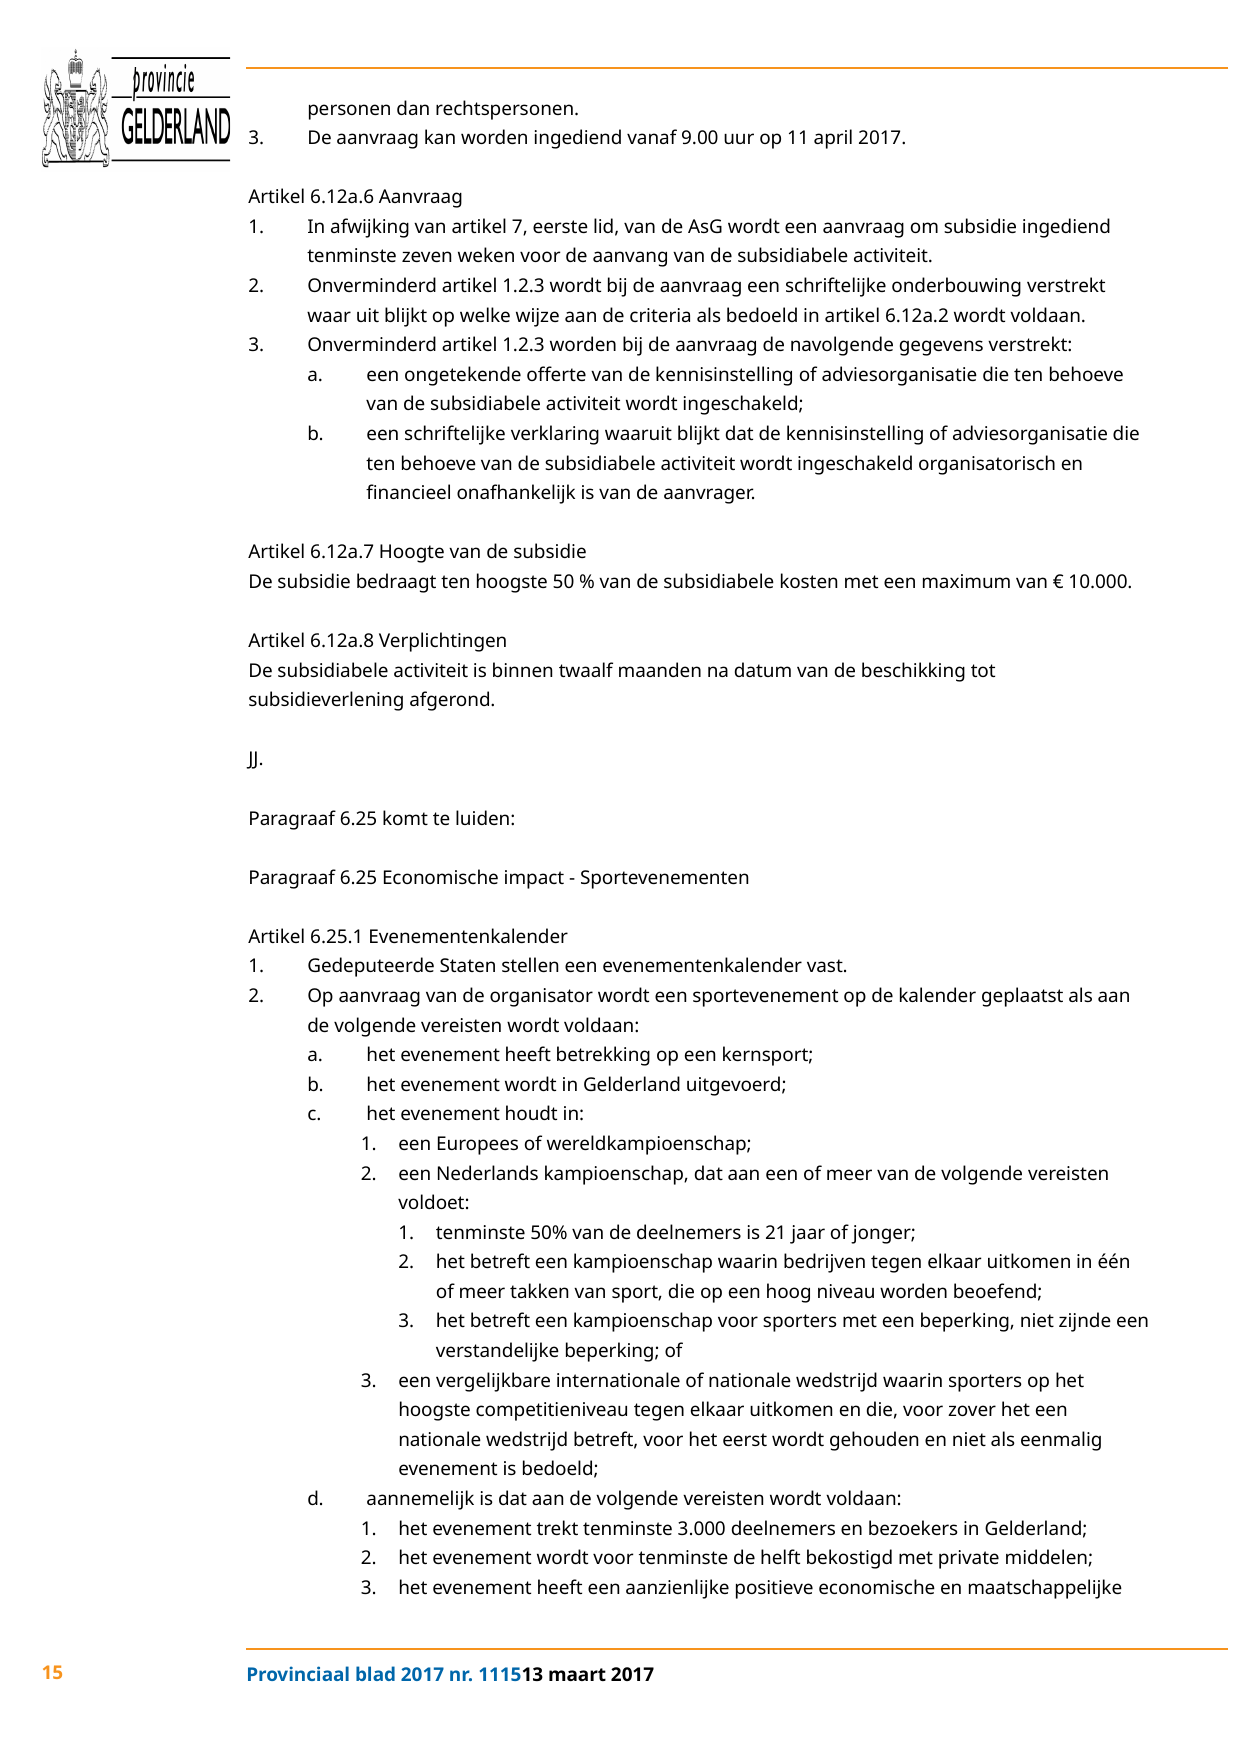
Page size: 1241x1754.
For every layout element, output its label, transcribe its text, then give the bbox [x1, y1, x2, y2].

list het evenement wordt voor tenminste de helft bekostigd met private middelen; [361, 1544, 1152, 1570]
list Op aanvraag van de organisator wordt een sportevenement op de kalender geplaatst als aan de volgende vereisten wordt voldaan: [248, 982, 1152, 1038]
list Onverminderd artikel 1.2.3 wordt bij de aanvraag een schriftelijke onderbouwing verstrekt waar uit blijkt op welke wijze aan de criteria als bedoeld in artikel 6.12a.2 wordt voldaan. [248, 272, 1152, 328]
list personen dan rechtspersonen. [248, 95, 1152, 121]
list het evenement wordt in Gelderland uitgevoerd; [307, 1071, 1152, 1097]
text De subsidie bedraagt ten hoogste 50 % van de subsidiabele kosten met een maximum van € 10.000. [248, 568, 1152, 594]
list het betreft een kampioenschap voor sporters met een beperking, niet zijnde een verstandelijke beperking; of [398, 1308, 1152, 1363]
text Artikel 6.12a.6 Aanvraag [248, 183, 1152, 209]
text De subsidiabele activiteit is binnen twaalf maanden na datum van de beschikking tot subsidieverlening afgerond. [248, 657, 1152, 712]
list De aanvraag kan worden ingediend vanaf 9.00 uur op 11 april 2017. [248, 124, 1152, 150]
list een ongetekende offerte van de kennisinstelling of adviesorganisatie die ten behoeve van de subsidiabele activiteit wordt ingeschakeld; [307, 361, 1152, 416]
list het evenement heeft betrekking op een kernsport; [307, 1041, 1152, 1067]
list In afwijking van artikel 7, eerste lid, van de AsG wordt een aanvraag om subsidie ingediend tenminste zeven weken voor de aanvang van de subsidiabele activiteit. [248, 213, 1152, 268]
list Onverminderd artikel 1.2.3 worden bij de aanvraag de navolgende gegevens verstrekt: [248, 331, 1152, 357]
list een Europees of wereldkampioenschap; [361, 1130, 1152, 1156]
text Artikel 6.12a.8 Verplichtingen [248, 627, 1152, 653]
list het evenement heeft een aanzienlijke positieve economische en maatschappelijke [361, 1574, 1152, 1600]
list het betreft een kampioenschap waarin bedrijven tegen elkaar uitkomen in één of meer takken van sport, die op een hoog niveau worden beoefend; [398, 1248, 1152, 1304]
text Artikel 6.12a.7 Hoogte van de subsidie [248, 538, 1152, 564]
list het evenement houdt in: [307, 1101, 1152, 1126]
text Paragraaf 6.25 Economische impact - Sportevenementen [248, 864, 1152, 890]
text Artikel 6.25.1 Evenementenkalender [248, 923, 1152, 949]
list het evenement trekt tenminste 3.000 deelnemers en bezoekers in Gelderland; [361, 1515, 1152, 1541]
list een vergelijkbare internationale of nationale wedstrijd waarin sporters op het hoogste competitieniveau tegen elkaar uitkomen en die, voor zover het een nationale wedstrijd betreft, voor het eerst wordt gehouden en niet als eenmalig evenement is bedoeld; [361, 1367, 1152, 1481]
list een Nederlands kampioenschap, dat aan een of meer van de volgende vereisten voldoet: [361, 1160, 1152, 1215]
text Paragraaf 6.25 komt te luiden: [248, 805, 1152, 831]
list een schriftelijke verklaring waaruit blijkt dat de kennisinstelling of adviesorganisatie die ten behoeve van de subsidiabele activiteit wordt ingeschakeld organisatorisch en financieel onafhankelijk is van de aanvrager. [307, 420, 1152, 505]
text JJ. [248, 746, 1152, 771]
list tenminste 50% van de deelnemers is 21 jaar of jonger; [398, 1219, 1152, 1245]
list aannemelijk is dat aan de volgende vereisten wordt voldaan: [307, 1485, 1152, 1511]
list Gedeputeerde Staten stellen een evenementenkalender vast. [248, 953, 1152, 978]
picture [41, 47, 231, 172]
